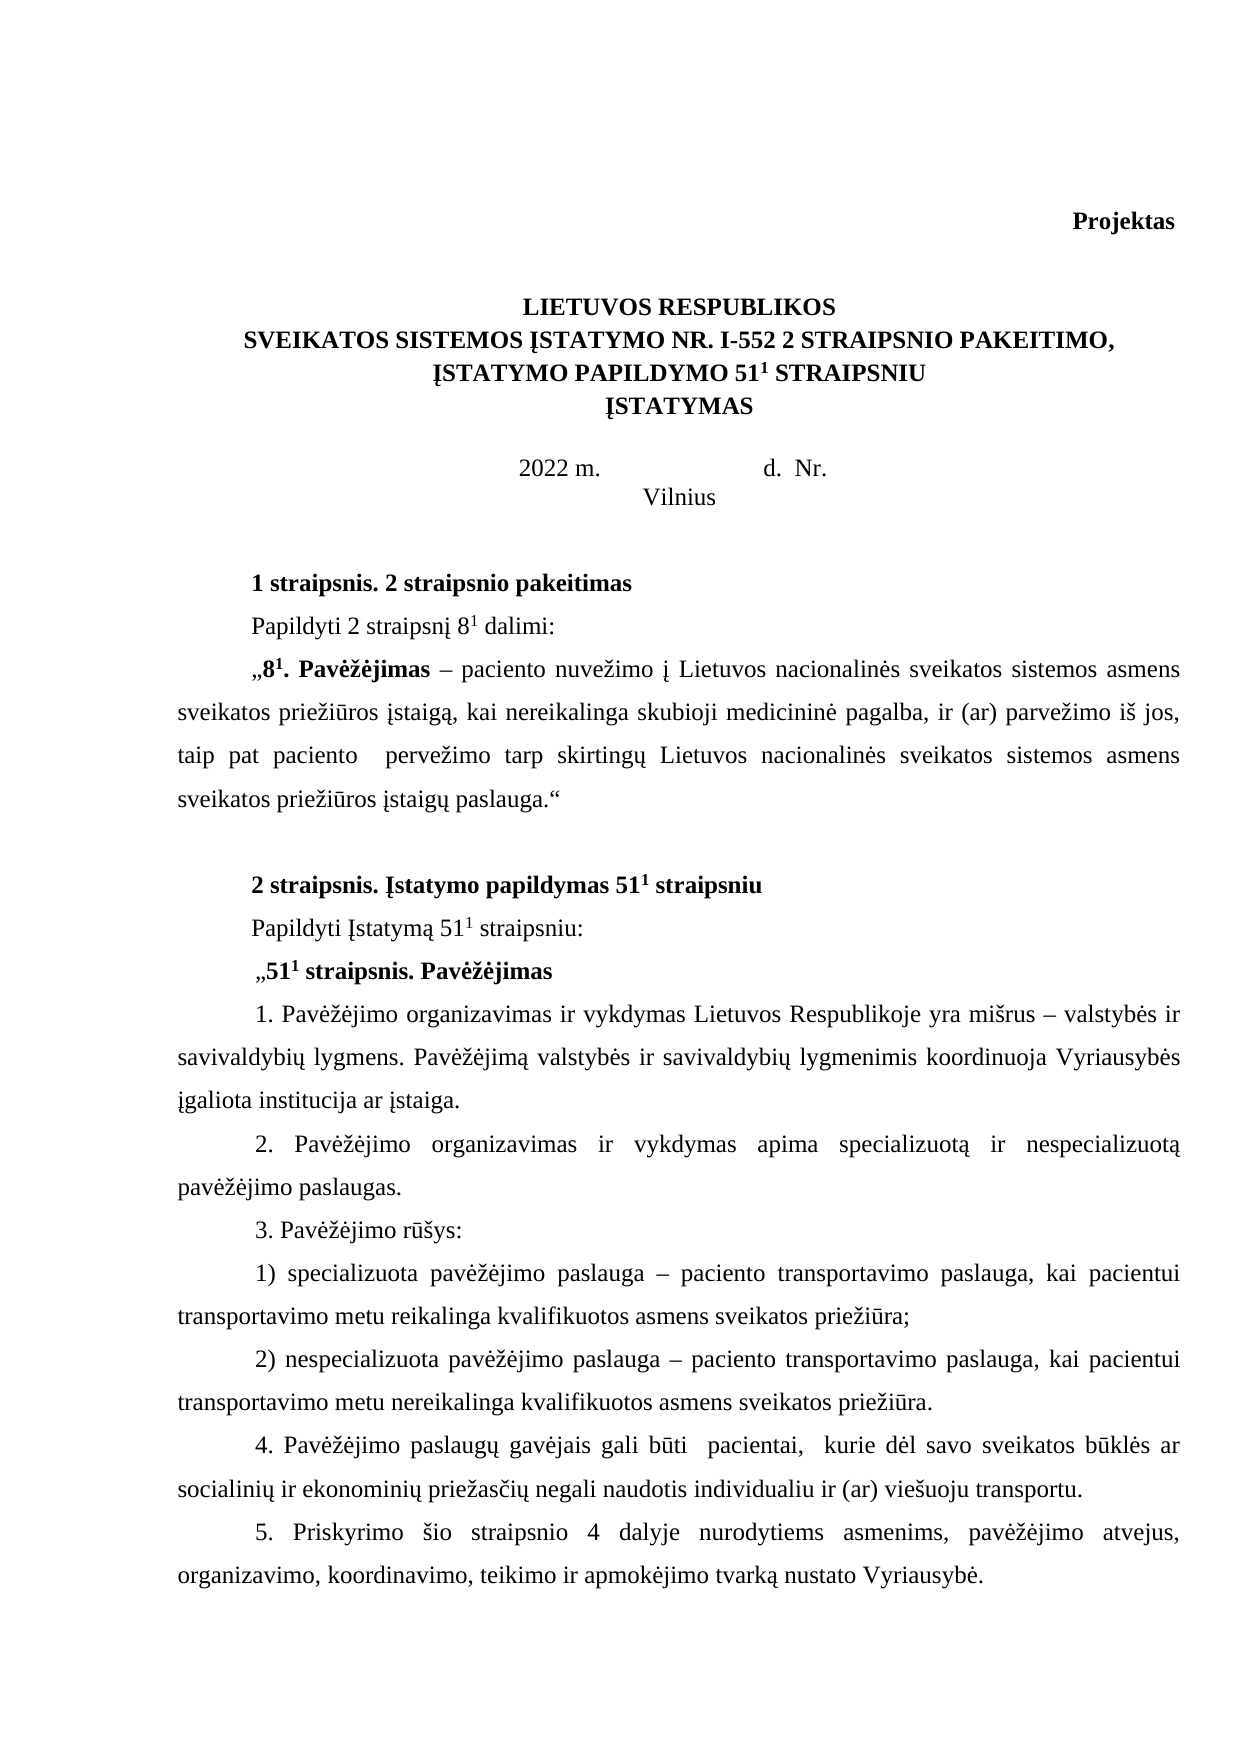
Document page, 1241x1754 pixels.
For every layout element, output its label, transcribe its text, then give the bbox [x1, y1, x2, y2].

text 1 straipsnis. 2 straipsnio pakeitimas [177, 568, 1181, 597]
text Papildyti 2 straipsnį 81 dalimi: [177, 611, 1181, 640]
text 3. Pavėžėjimo rūšys: [177, 1215, 1181, 1244]
text 2) nespecializuota pavėžėjimo paslauga – paciento transportavimo paslauga, kai pacientui transportavimo metu nereikalinga kvalifikuotos asmens sveikatos priežiūra. [177, 1344, 1181, 1416]
text Projektas [177, 206, 1181, 235]
text „511 straipsnis. Pavėžėjimas [177, 956, 1181, 985]
text Papildyti Įstatymą 511 straipsniu: [177, 913, 1181, 942]
text 2 straipsnis. Įstatymo papildymas 511 straipsniu [177, 870, 1181, 899]
text SVEIKATOS SISTEMOS ĮSTATYMO NR. I-552 2 STRAIPSNIO PAKEITIMO, ĮSTATYMO PAPILDYMO 511 STRAIPSNIU [177, 325, 1181, 387]
text Vilnius [177, 482, 1181, 511]
text „81. Pavėžėjimas – paciento nuvežimo į Lietuvos nacionalinės sveikatos sistemos asmens sveikatos priežiūros įstaigą, kai nereikalinga skubioji medicininė pagalba, ir (ar) parvežimo iš jos, taip pat paciento pervežimo tarp skirtingų Lietuvos nacionalinės sveikatos sistemos asmens sveikatos priežiūros įstaigų paslauga.“ [177, 654, 1181, 812]
text LIETUVOS RESPUBLIKOS [177, 292, 1181, 321]
text 5. Priskyrimo šio straipsnio 4 dalyje nurodytiems asmenims, pavėžėjimo atvejus, organizavimo, koordinavimo, teikimo ir apmokėjimo tvarką nustato Vyriausybė. [177, 1517, 1181, 1589]
text 2. Pavėžėjimo organizavimas ir vykdymas apima specializuotą ir nespecializuotą pavėžėjimo paslaugas. [177, 1129, 1181, 1201]
text 1. Pavėžėjimo organizavimas ir vykdymas Lietuvos Respublikoje yra mišrus – valstybės ir savivaldybių lygmens. Pavėžėjimą valstybės ir savivaldybių lygmenimis koordinuoja Vyriausybės įgaliota institucija ar įstaiga. [177, 999, 1181, 1114]
text ĮSTATYMAS [177, 391, 1181, 420]
text 1) specializuota pavėžėjimo paslauga – paciento transportavimo paslauga, kai pacientui transportavimo metu reikalinga kvalifikuotos asmens sveikatos priežiūra; [177, 1258, 1181, 1330]
text 4. Pavėžėjimo paslaugų gavėjais gali būti pacientai, kurie dėl savo sveikatos būklės ar socialinių ir ekonominių priežasčių negali naudotis individualiu ir (ar) viešuoju transportu. [177, 1431, 1181, 1502]
text 2022 m. d. Nr. [177, 453, 1181, 482]
